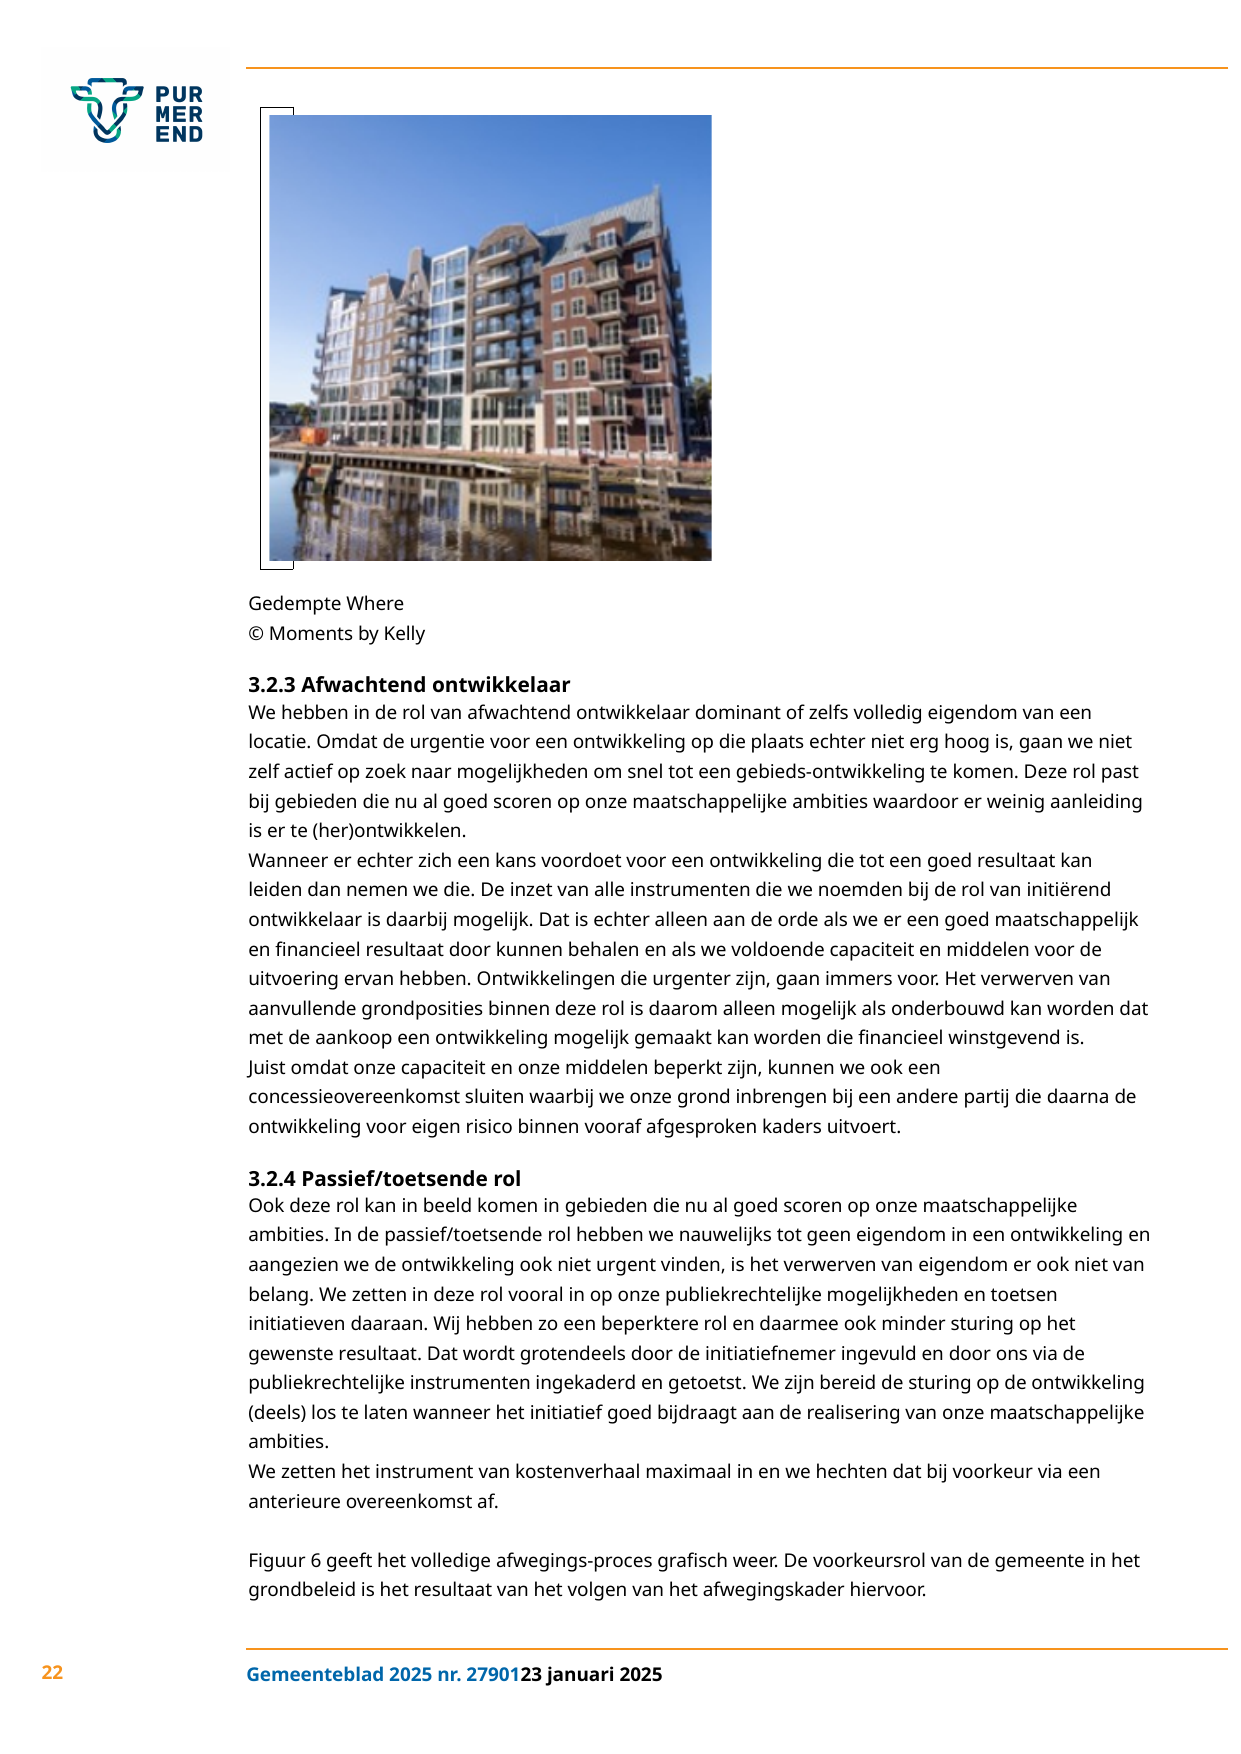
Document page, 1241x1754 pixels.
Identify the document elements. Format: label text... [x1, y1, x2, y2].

text 3.2.4 Passief/toetsende rol [248, 1164, 1152, 1192]
picture [41, 47, 231, 172]
text Wanneer er echter zich een kans voordoet voor een ontwikkeling die tot een goed resultaat kan leiden dan nemen we die. De inzet van alle instrumenten die we noemden bij de rol van initiërend ontwikkelaar is daarbij mogelijk. Dat is echter alleen aan de orde als we er een goed maatschappelijk en financieel resultaat door kunnen behalen en als we voldoende capaciteit en middelen voor de uitvoering ervan hebben. Ontwikkelingen die urgenter zijn, gaan immers voor. Het verwerven van aanvullende grondposities binnen deze rol is daarom alleen mogelijk als onderbouwd kan worden dat met de aankoop een ontwikkeling mogelijk gemaakt kan worden die financieel winstgevend is. [248, 847, 1152, 1050]
text Gedempte Where [248, 591, 1152, 616]
picture [268, 115, 712, 561]
text © Moments by Kelly [248, 620, 1152, 646]
text Figuur 6 geeft het volledige afwegings-proces grafisch weer. De voorkeursrol van de gemeente in het grondbeleid is het resultaat van het volgen van het afwegingskader hiervoor. [248, 1547, 1152, 1602]
text 3.2.3 Afwachtend ontwikkelaar [248, 671, 1152, 699]
text We zetten het instrument van kostenverhaal maximaal in en we hechten dat bij voorkeur via een anterieure overeenkomst af. [248, 1458, 1152, 1514]
text Juist omdat onze capaciteit en onze middelen beperkt zijn, kunnen we ook een concessieovereenkomst sluiten waarbij we onze grond inbrengen bij een andere partij die daarna de ontwikkeling voor eigen risico binnen vooraf afgesproken kaders uitvoert. [248, 1054, 1152, 1139]
text Ook deze rol kan in beeld komen in gebieden die nu al goed scoren op onze maatschappelijke ambities. In de passief/toetsende rol hebben we nauwelijks tot geen eigendom in een ontwikkeling en aangezien we de ontwikkeling ook niet urgent vinden, is het verwerven van eigendom er ook niet van belang. We zetten in deze rol vooral in op onze publiekrechtelijke mogelijkheden en toetsen initiatieven daaraan. Wij hebben zo een beperktere rol en daarmee ook minder sturing op het gewenste resultaat. Dat wordt grotendeels door de initiatiefnemer ingevuld en door ons via de publiekrechtelijke instrumenten ingekaderd en getoetst. We zijn bereid de sturing op de ontwikkeling (deels) los te laten wanneer het initiatief goed bijdraagt aan de realisering van onze maatschappelijke ambities. [248, 1192, 1152, 1454]
text We hebben in de rol van afwachtend ontwikkelaar dominant of zelfs volledig eigendom van een locatie. Omdat de urgentie voor een ontwikkeling op die plaats echter niet erg hoog is, gaan we niet zelf actief op zoek naar mogelijkheden om snel tot een gebieds-ontwikkeling te komen. Deze rol past bij gebieden die nu al goed scoren op onze maatschappelijke ambities waardoor er weinig aanleiding is er te (her)ontwikkelen. [248, 699, 1152, 843]
